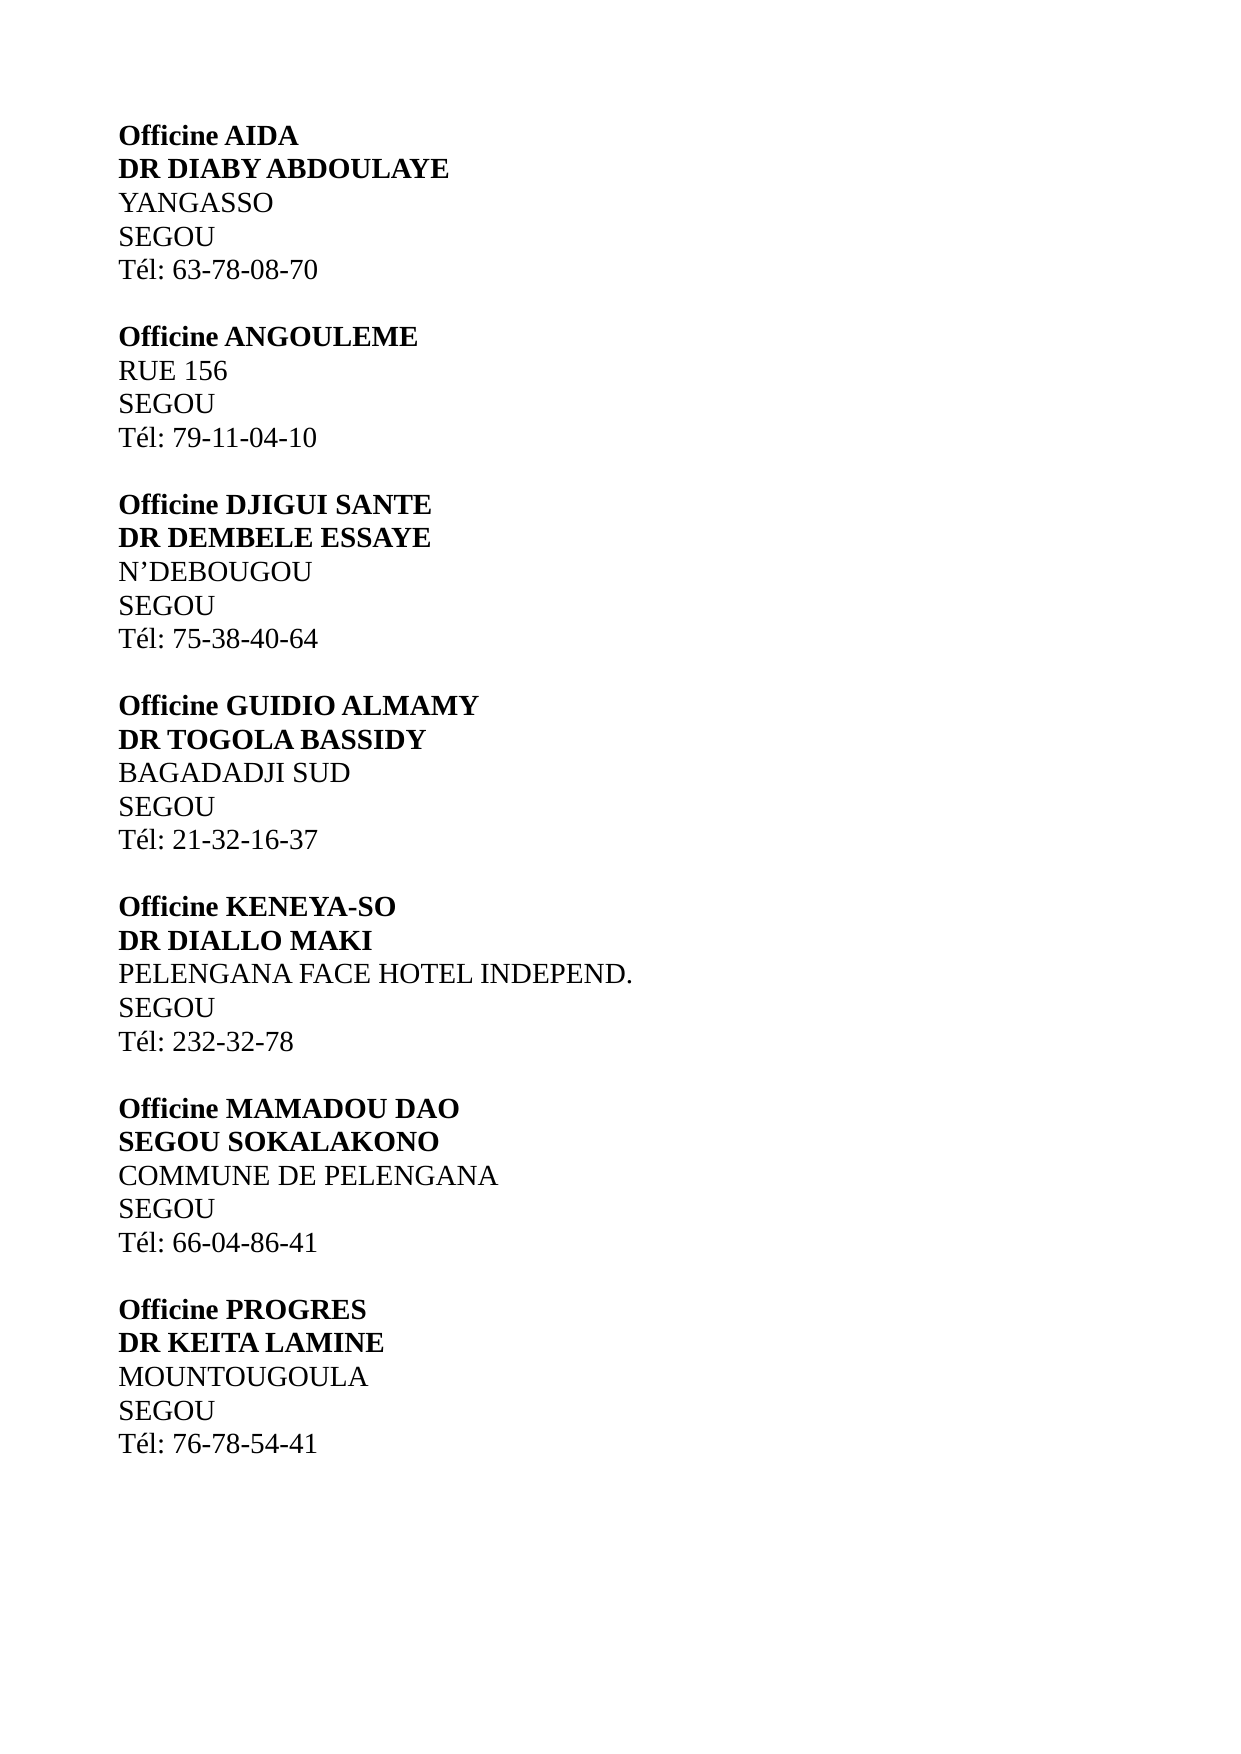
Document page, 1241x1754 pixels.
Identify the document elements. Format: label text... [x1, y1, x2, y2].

text N’DEBOUGOU [118, 554, 1122, 588]
text Officine KENEYA-SO [118, 889, 1122, 923]
text SEGOU SOKALAKONO [118, 1124, 1122, 1158]
text BAGADADJI SUD [118, 755, 1122, 789]
text Tél: 75-38-40-64 [118, 621, 1122, 655]
text Officine GUIDIO ALMAMY [118, 688, 1122, 722]
text COMMUNE DE PELENGANA [118, 1158, 1122, 1191]
text PELENGANA FACE HOTEL INDEPEND. [118, 957, 1122, 990]
text Tél: 66-04-86-41 [118, 1225, 1122, 1258]
text SEGOU [118, 789, 1122, 822]
text DR DIALLO MAKI [118, 923, 1122, 957]
text YANGASSO [118, 185, 1122, 219]
text Officine AIDA [118, 118, 1122, 152]
text DR TOGOLA BASSIDY [118, 722, 1122, 755]
text Tél: 79-11-04-10 [118, 420, 1122, 453]
text MOUNTOUGOULA [118, 1359, 1122, 1393]
text Tél: 21-32-16-37 [118, 822, 1122, 856]
text DR DIABY ABDOULAYE [118, 152, 1122, 185]
text Tél: 232-32-78 [118, 1024, 1122, 1057]
text Officine MAMADOU DAO [118, 1091, 1122, 1124]
text Officine ANGOULEME [118, 319, 1122, 353]
text SEGOU [118, 1393, 1122, 1426]
text SEGOU [118, 588, 1122, 621]
text Tél: 76-78-54-41 [118, 1426, 1122, 1460]
text Officine PROGRES [118, 1292, 1122, 1326]
text Officine DJIGUI SANTE [118, 487, 1122, 521]
text SEGOU [118, 386, 1122, 420]
text DR KEITA LAMINE [118, 1326, 1122, 1359]
text SEGOU [118, 990, 1122, 1024]
text Tél: 63-78-08-70 [118, 252, 1122, 286]
text SEGOU [118, 1191, 1122, 1225]
text SEGOU [118, 219, 1122, 252]
text RUE 156 [118, 353, 1122, 386]
text DR DEMBELE ESSAYE [118, 521, 1122, 554]
